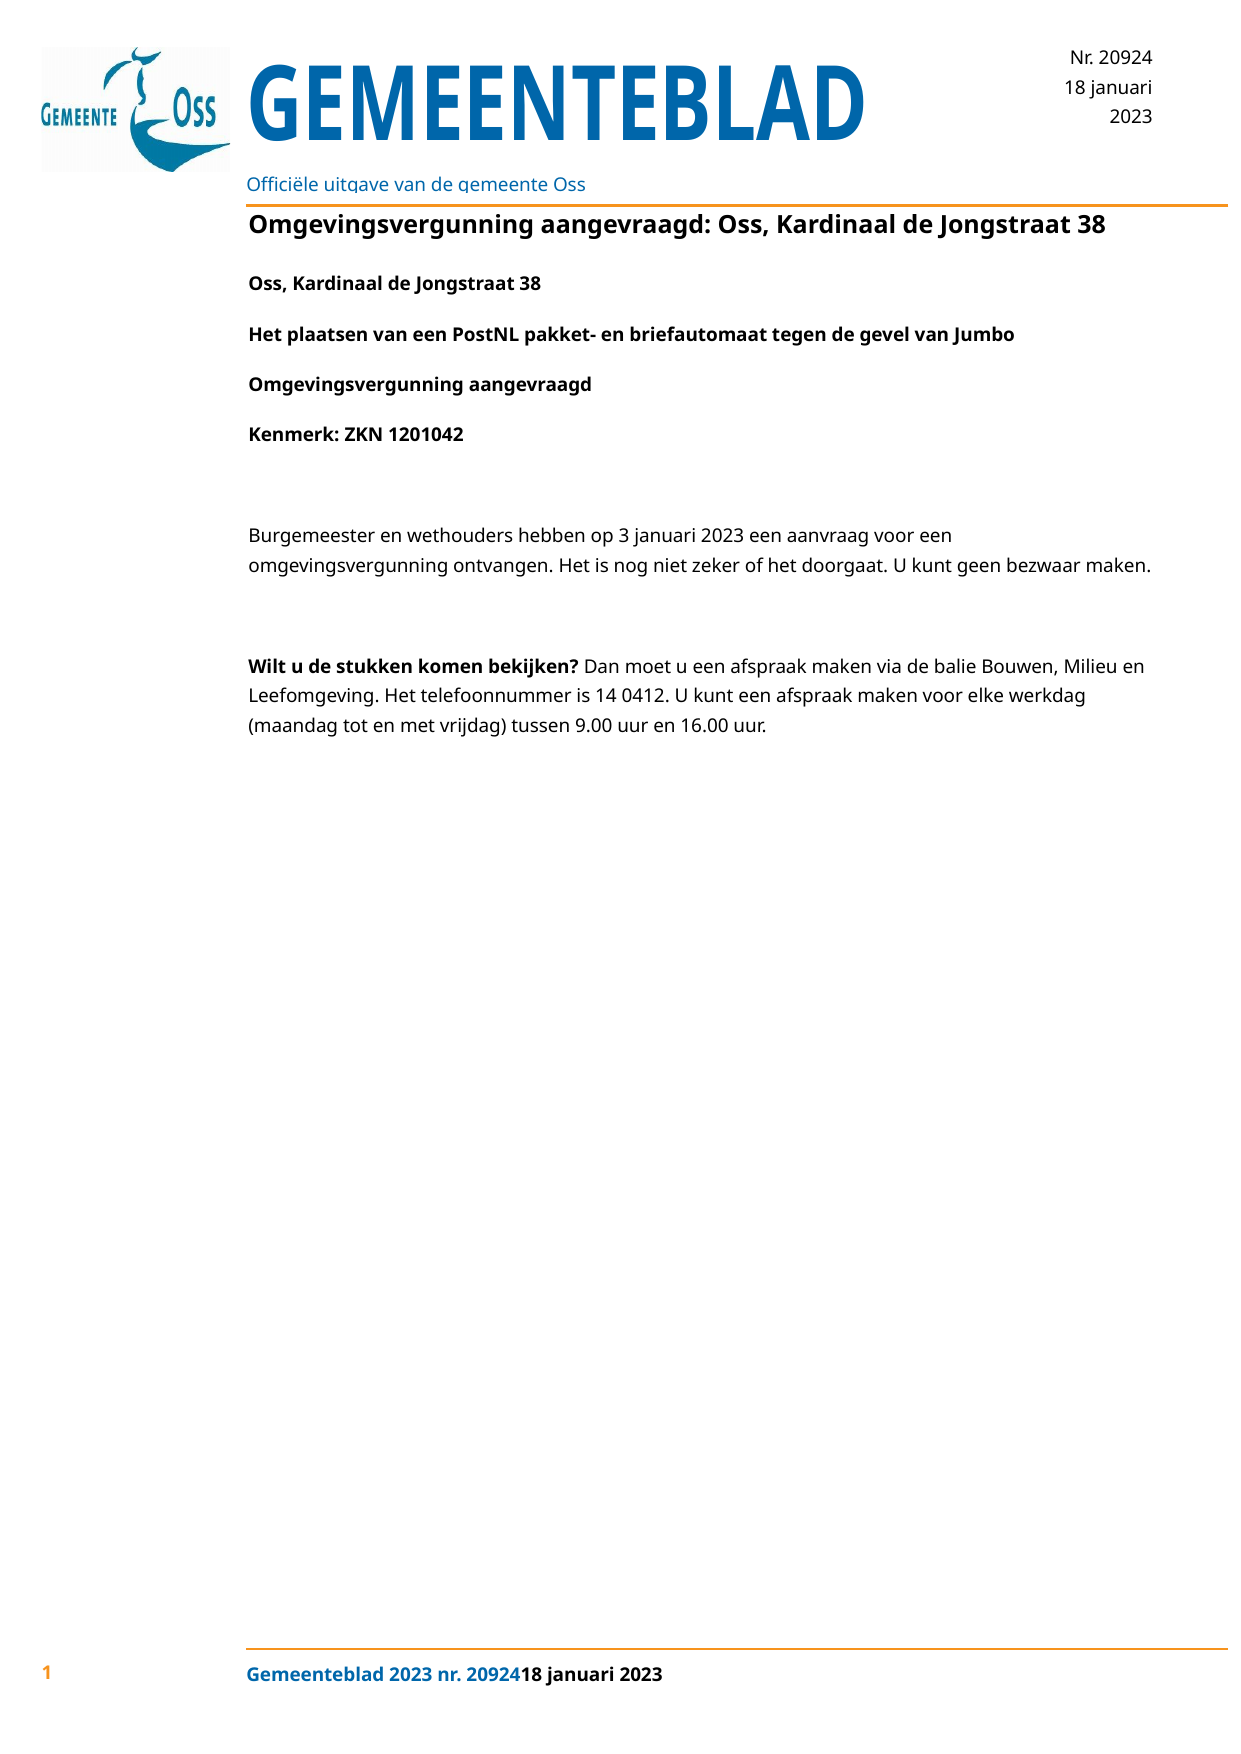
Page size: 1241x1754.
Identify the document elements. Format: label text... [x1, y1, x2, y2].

picture [41, 47, 231, 172]
text Kenmerk: ZKN 1201042 [248, 422, 1152, 447]
text Oss, Kardinaal de Jongstraat 38 [248, 270, 1152, 296]
text Het plaatsen van een PostNL pakket- en briefautomaat tegen de gevel van Jumbo [248, 321, 1152, 346]
text Wilt u de stukken komen bekijken? Dan moet u een afspraak maken via de balie Bouwen, Milieu en Leefomgeving. Het telefoonnummer is 14 0412. U kunt een afspraak maken voor elke werkdag (maandag tot en met vrijdag) tussen 9.00 uur en 16.00 uur. [248, 653, 1152, 738]
text Burgemeester en wethouders hebben op 3 januari 2023 een aanvraag voor een omgevingsvergunning ontvangen. Het is nog niet zeker of het doorgaat. U kunt geen bezwaar maken. [248, 522, 1152, 578]
text Omgevingsvergunning aangevraagd: Oss, Kardinaal de Jongstraat 38 [248, 207, 1152, 241]
text Omgevingsvergunning aangevraagd [248, 371, 1152, 397]
